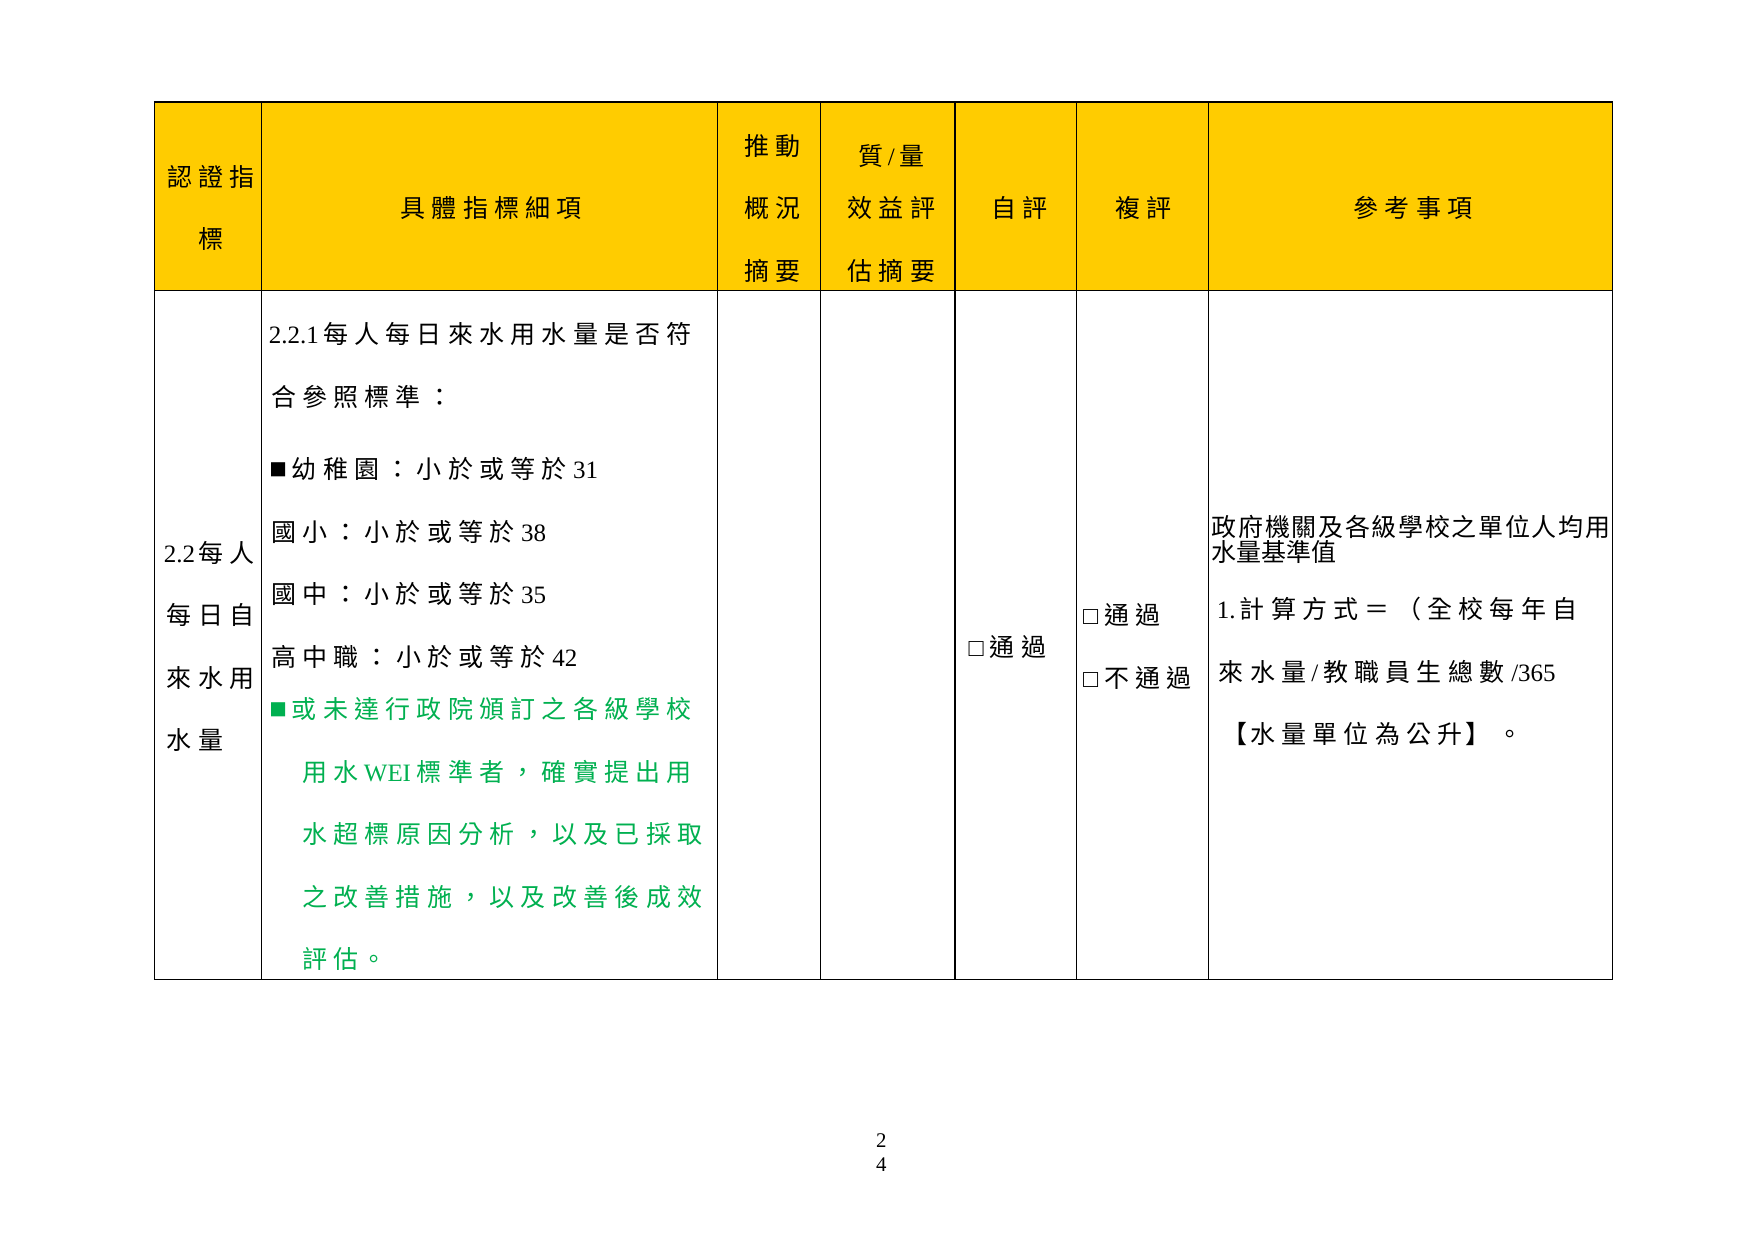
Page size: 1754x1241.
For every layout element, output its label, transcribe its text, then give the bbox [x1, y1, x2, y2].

table_cell 2.2每人每日自來水用水量 [155, 291, 261, 978]
table_header 認證指標 [155, 103, 261, 290]
table_cell □通過 [956, 291, 1076, 978]
table_header 參考事項 [1209, 103, 1612, 290]
table_header 複評 [1077, 103, 1208, 290]
table_header 推動概況摘要 [718, 103, 820, 290]
table_cell [718, 291, 820, 978]
table_cell [821, 291, 954, 978]
table_cell 政府機關及各級學校之單位人均用水量基準值 1.計算方式＝（全校每年自來水量/教職員生總數/365【水量單位為公升】。 [1209, 291, 1612, 978]
table_header 質/量 效益評估摘要 [821, 103, 954, 290]
table_cell 2.2.1每人每日來水用水量是否符合參照標準： ■幼稚園：小於或等於31 國小：小於或等於38 國中：小於或等於35 高中職：小於或等於42 ■或未達行政院頒訂之各級學校用水WEI標準者，確實提出用水超標原因分析，以及已採取之改善措施，以及改善後成效評估。 [262, 291, 717, 978]
table_cell □通過 □不通過 [1077, 291, 1208, 978]
table_header 自評 [956, 103, 1076, 290]
table_header 具體指標細項 [262, 103, 717, 290]
